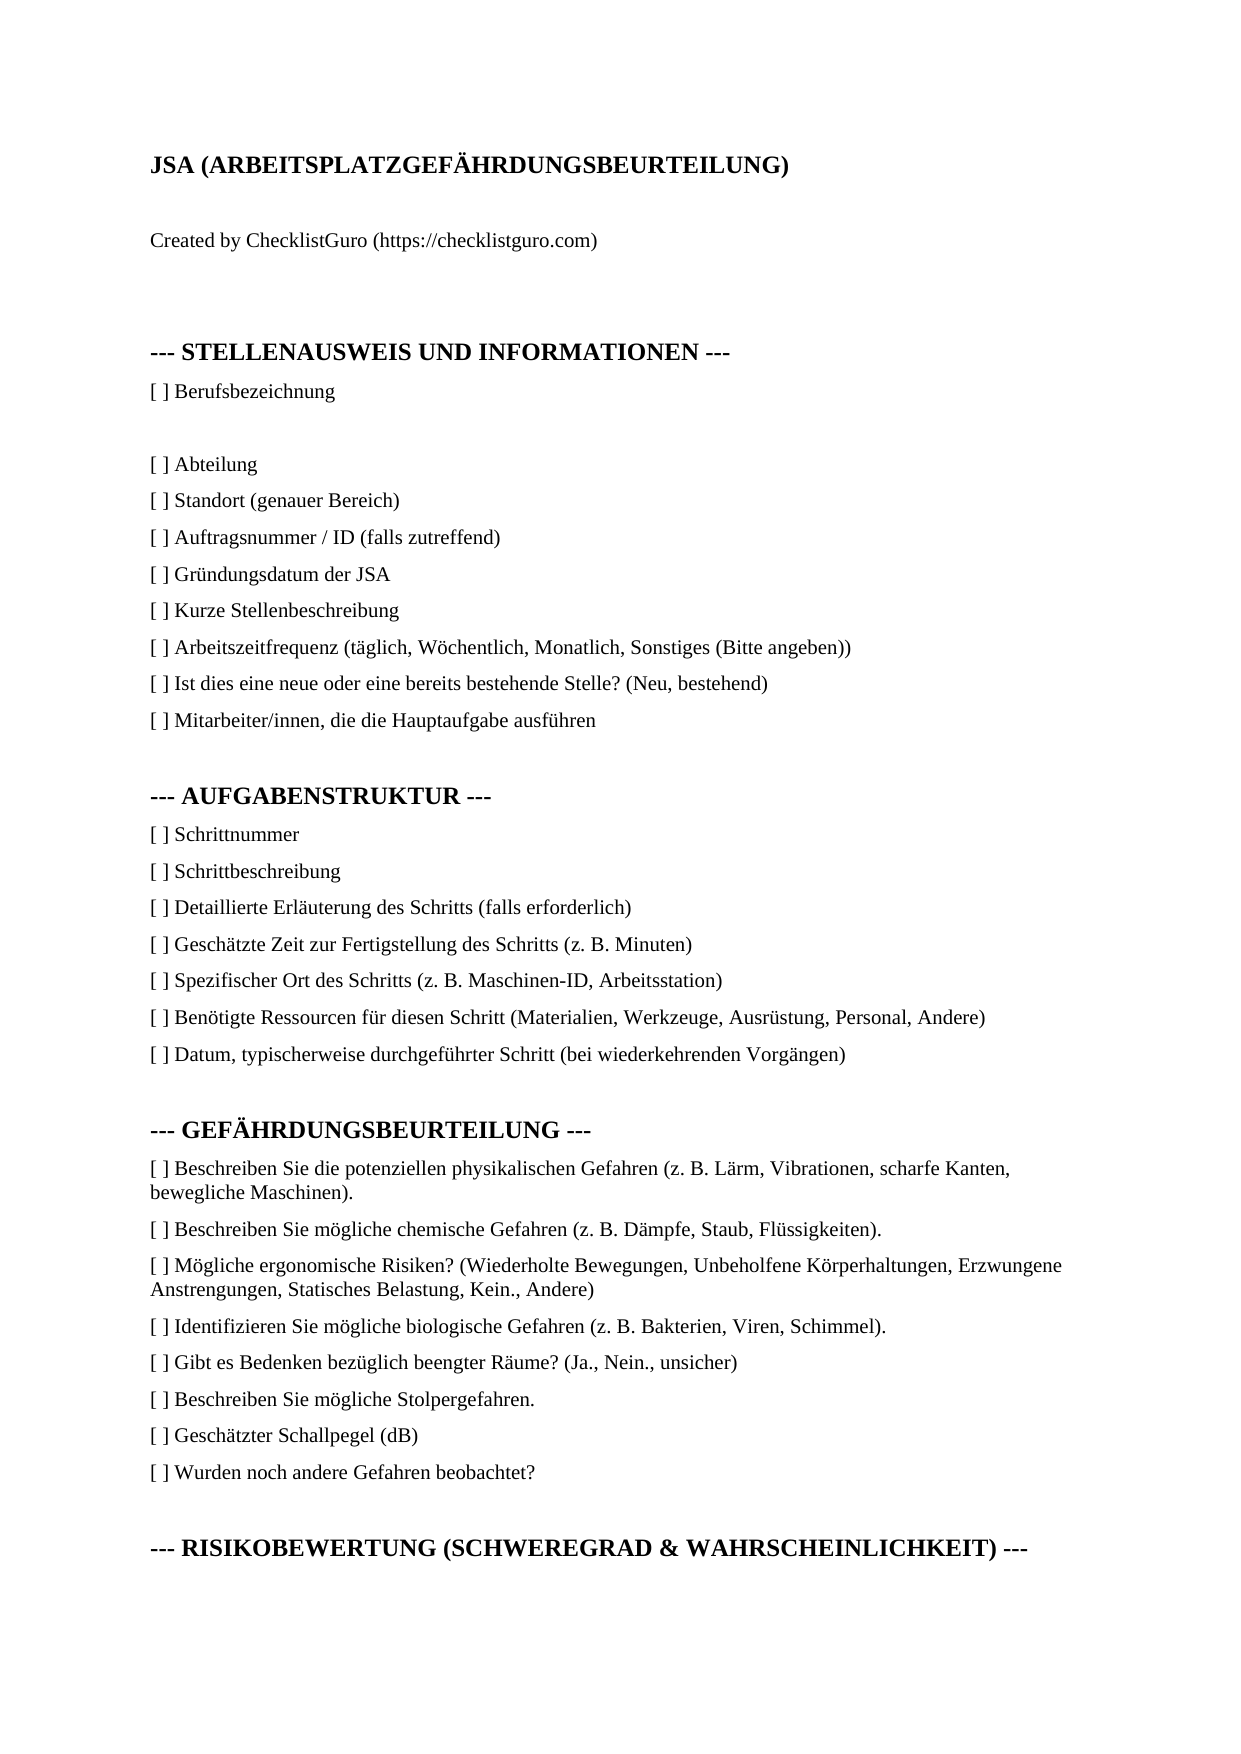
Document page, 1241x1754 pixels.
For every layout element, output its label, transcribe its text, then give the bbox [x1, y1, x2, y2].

text [ ] Gründungsdatum der JSA [150, 562, 1090, 586]
text [ ] Datum, typischerweise durchgeführter Schritt (bei wiederkehrenden Vorgängen) [150, 1042, 1090, 1066]
text [ ] Auftragsnummer / ID (falls zutreffend) [150, 525, 1090, 549]
text [ ] Identifizieren Sie mögliche biologische Gefahren (z. B. Bakterien, Viren, Schimmel). [150, 1314, 1090, 1338]
text [ ] Spezifischer Ort des Schritts (z. B. Maschinen-ID, Arbeitsstation) [150, 968, 1090, 992]
text [ ] Geschätzter Schallpegel (dB) [150, 1423, 1090, 1447]
text [ ] Mögliche ergonomische Risiken? (Wiederholte Bewegungen, Unbeholfene Körperhaltungen, Erzwungene Anstrengungen, Statisches Belastung, Kein., Andere) [150, 1253, 1090, 1301]
text --- AUFGABENSTRUKTUR --- [150, 781, 1090, 810]
text Created by ChecklistGuro (https://checklistguro.com) [150, 228, 1090, 252]
text [ ] Abteilung [150, 452, 1090, 476]
text [ ] Benötigte Ressourcen für diesen Schritt (Materialien, Werkzeuge, Ausrüstung, Personal, Andere) [150, 1005, 1090, 1029]
text [ ] Standort (genauer Bereich) [150, 488, 1090, 512]
text [ ] Wurden noch andere Gefahren beobachtet? [150, 1460, 1090, 1484]
text [ ] Arbeitszeitfrequenz (täglich, Wöchentlich, Monatlich, Sonstiges (Bitte angeben)) [150, 635, 1090, 659]
text [ ] Ist dies eine neue oder eine bereits bestehende Stelle? (Neu, bestehend) [150, 671, 1090, 695]
text [ ] Detaillierte Erläuterung des Schritts (falls erforderlich) [150, 895, 1090, 919]
text [ ] Gibt es Bedenken bezüglich beengter Räume? (Ja., Nein., unsicher) [150, 1350, 1090, 1374]
text [ ] Schrittnummer [150, 822, 1090, 846]
text [ ] Beschreiben Sie mögliche chemische Gefahren (z. B. Dämpfe, Staub, Flüssigkeiten). [150, 1217, 1090, 1241]
text [ ] Kurze Stellenbeschreibung [150, 598, 1090, 622]
text --- GEFÄHRDUNGSBEURTEILUNG --- [150, 1115, 1090, 1143]
text [ ] Beschreiben Sie mögliche Stolpergefahren. [150, 1387, 1090, 1411]
text --- STELLENAUSWEIS UND INFORMATIONEN --- [150, 337, 1090, 366]
text [ ] Geschätzte Zeit zur Fertigstellung des Schritts (z. B. Minuten) [150, 932, 1090, 956]
text [ ] Beschreiben Sie die potenziellen physikalischen Gefahren (z. B. Lärm, Vibrationen, scharfe Kanten, bewegliche Maschinen). [150, 1156, 1090, 1204]
text JSA (ARBEITSPLATZGEFÄHRDUNGSBEURTEILUNG) [150, 150, 1090, 179]
text [ ] Berufsbezeichnung [150, 379, 1090, 403]
text [ ] Schrittbeschreibung [150, 859, 1090, 883]
text --- RISIKOBEWERTUNG (SCHWEREGRAD & WAHRSCHEINLICHKEIT) --- [150, 1533, 1090, 1562]
text [ ] Mitarbeiter/innen, die die Hauptaufgabe ausführen [150, 708, 1090, 732]
